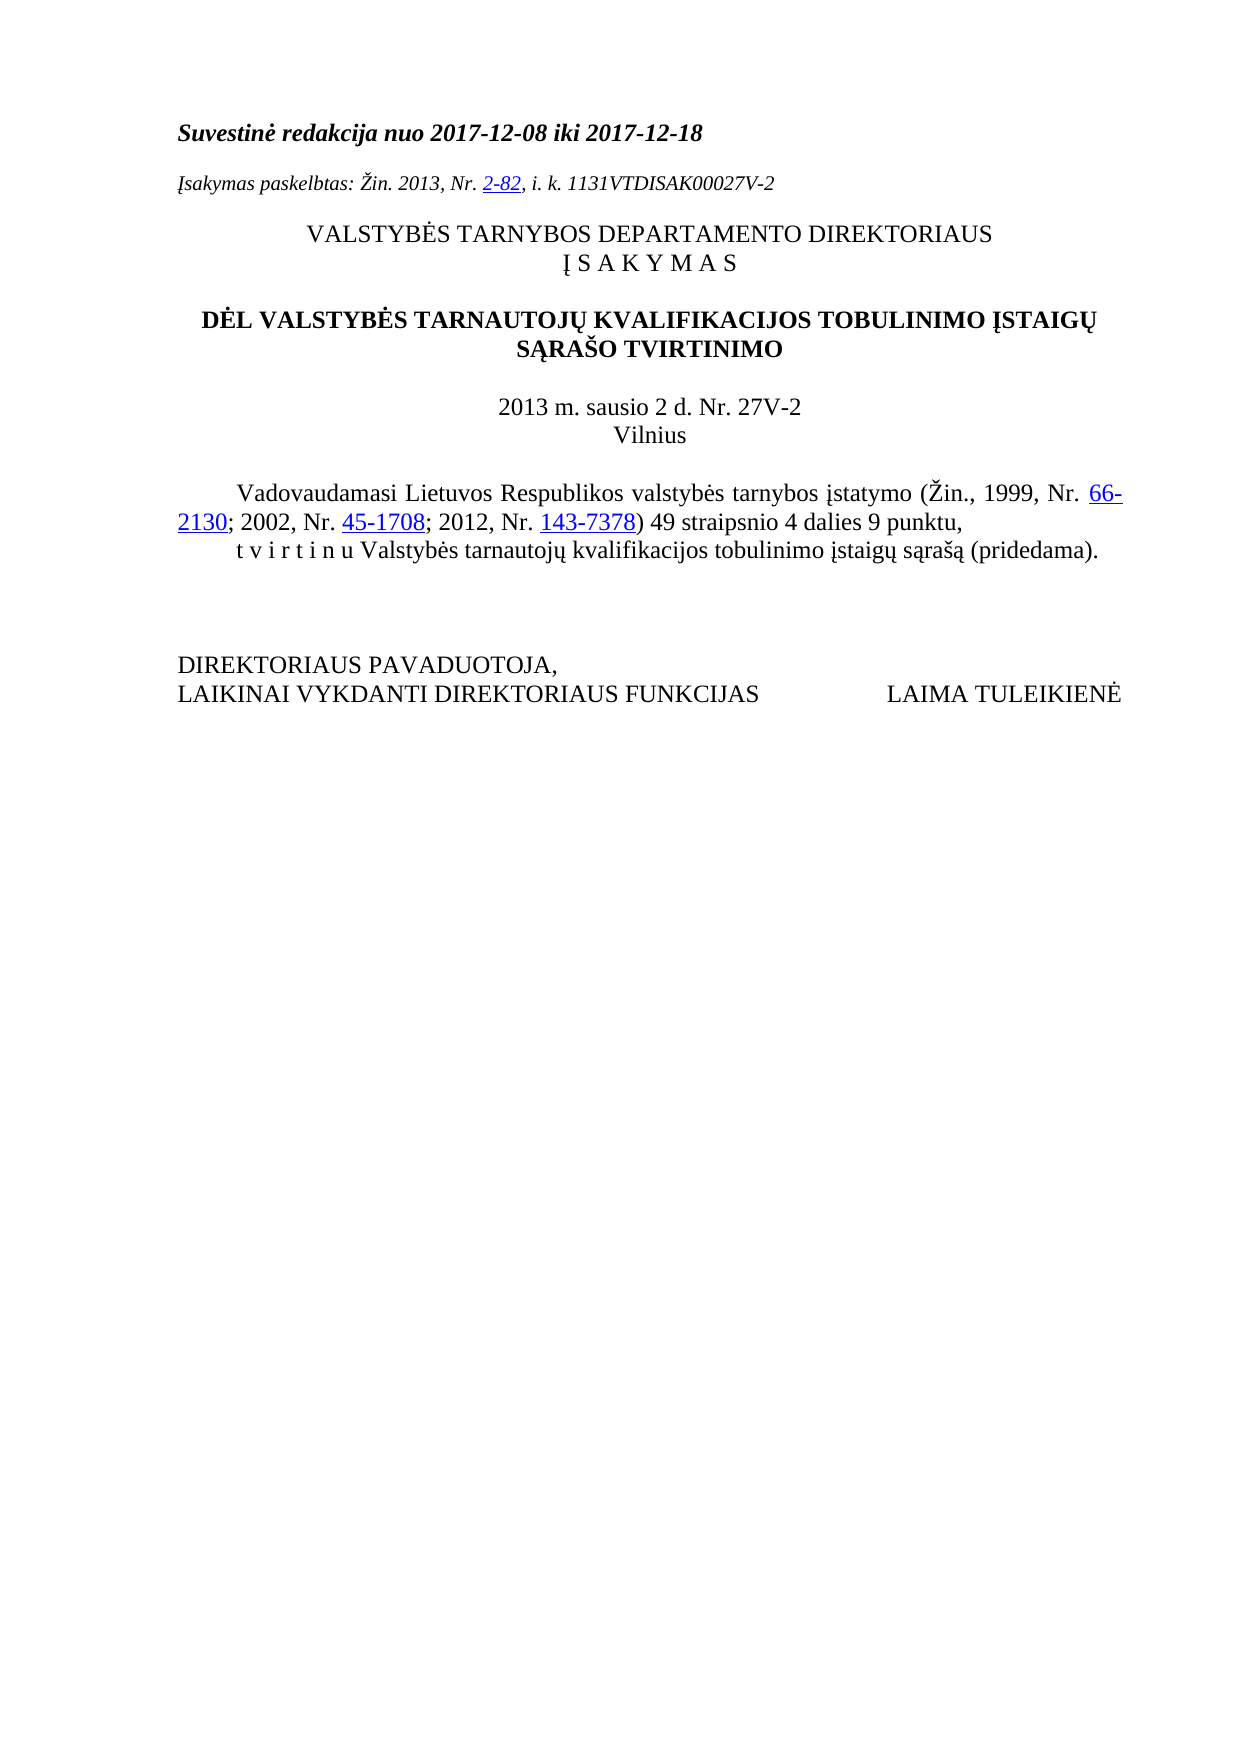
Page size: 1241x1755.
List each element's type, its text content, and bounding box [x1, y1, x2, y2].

text laikinai vykdanti direktoriaus funkcijas Laima Tuleikienė [177, 679, 1122, 708]
text Įsakymas paskelbtas: Žin. 2013, Nr. 2-82, i. k. 1131VTDISAK00027V-2 [177, 171, 1122, 195]
text Vilnius [177, 420, 1122, 449]
text Į S A K Y M A S [177, 248, 1122, 277]
text Direktoriaus pavaduotoja, [177, 650, 1122, 679]
text t v i r t i n u Valstybės tarnautojų kvalifikacijos tobulinimo įstaigų sąrašą (pridedama). [177, 535, 1122, 564]
text Suvestinė redakcija nuo 2017-12-08 iki 2017-12-18 [177, 118, 1122, 147]
text Vadovaudamasi Lietuvos Respublikos valstybės tarnybos įstatymo (Žin., 1999, Nr. 66-2130; 2002, Nr. 45-1708; 2012, Nr. 143-7378) 49 straipsnio 4 dalies 9 punktu, [177, 478, 1122, 535]
text DĖL VALSTYBĖS TARNAUTOJŲ KVALIFIKACIJOS TOBULINIMO ĮSTAIGŲ SĄRAŠO TVIRTINIMO [177, 305, 1122, 363]
text VALSTYBĖS TARNYBOS DEPARTAMENTO DIREKTORIAUS [177, 219, 1122, 248]
text 2013 m. sausio 2 d. Nr. 27V-2 [177, 392, 1122, 420]
